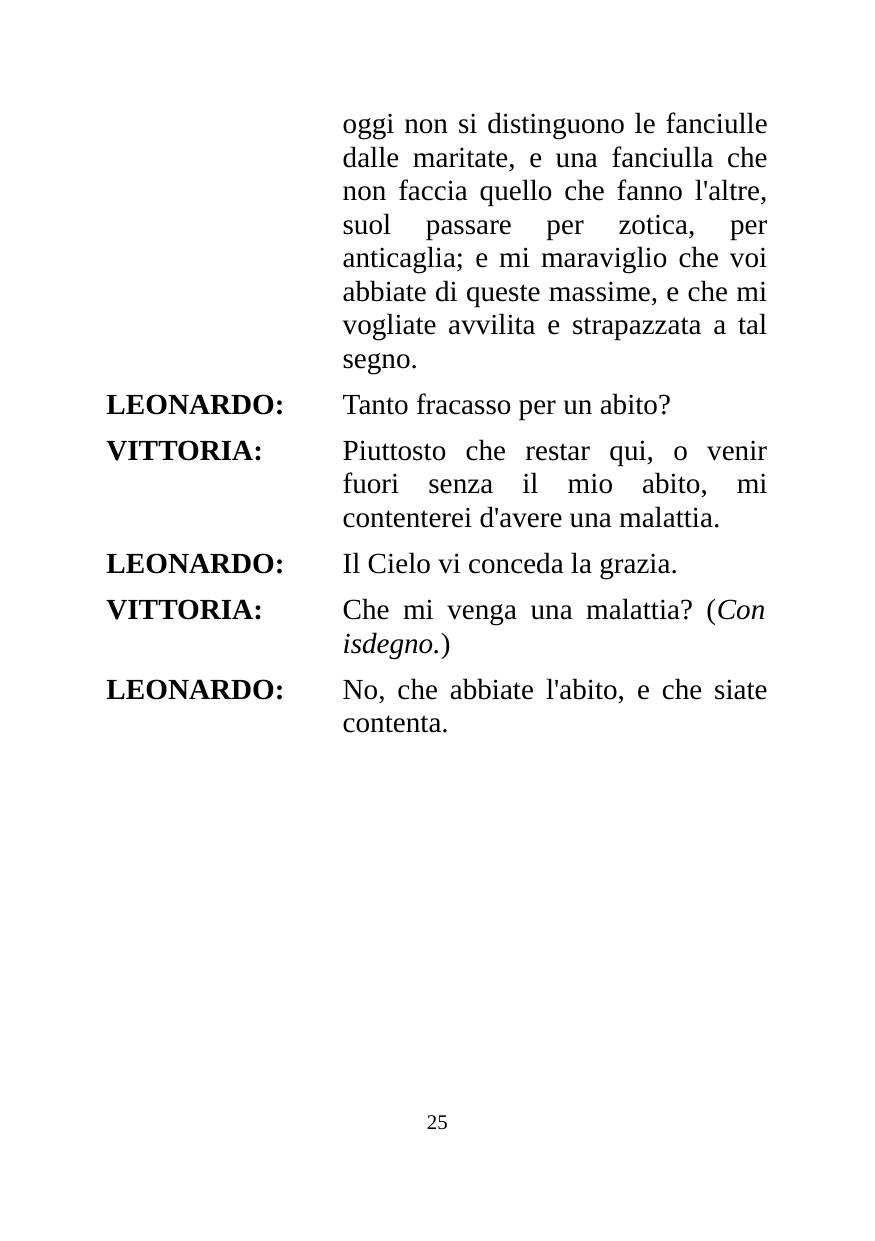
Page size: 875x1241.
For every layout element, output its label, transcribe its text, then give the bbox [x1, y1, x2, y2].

text VITTORIA: Che mi venga una malattia? (Con isdegno.) [106, 592, 768, 659]
text LEONARDO: No, che abbiate l'abito, e che siate contenta. [106, 672, 768, 739]
text VITTORIA: Piuttosto che restar qui, o venir fuori senza il mio abito, mi contenterei d'avere una malattia. [106, 433, 768, 534]
text LEONARDO: Tanto fracasso per un abito? [106, 387, 768, 421]
text LEONARDO: Il Cielo vi conceda la grazia. [106, 546, 768, 580]
text oggi non si distinguono le fanciulle dalle maritate, e una fanciulla che non faccia quello che fanno l'altre, suol passare per zotica, per anticaglia; e mi maraviglio che voi abbiate di queste massime, e che mi vogliate avvilita e strapazzata a tal segno. [106, 106, 768, 374]
